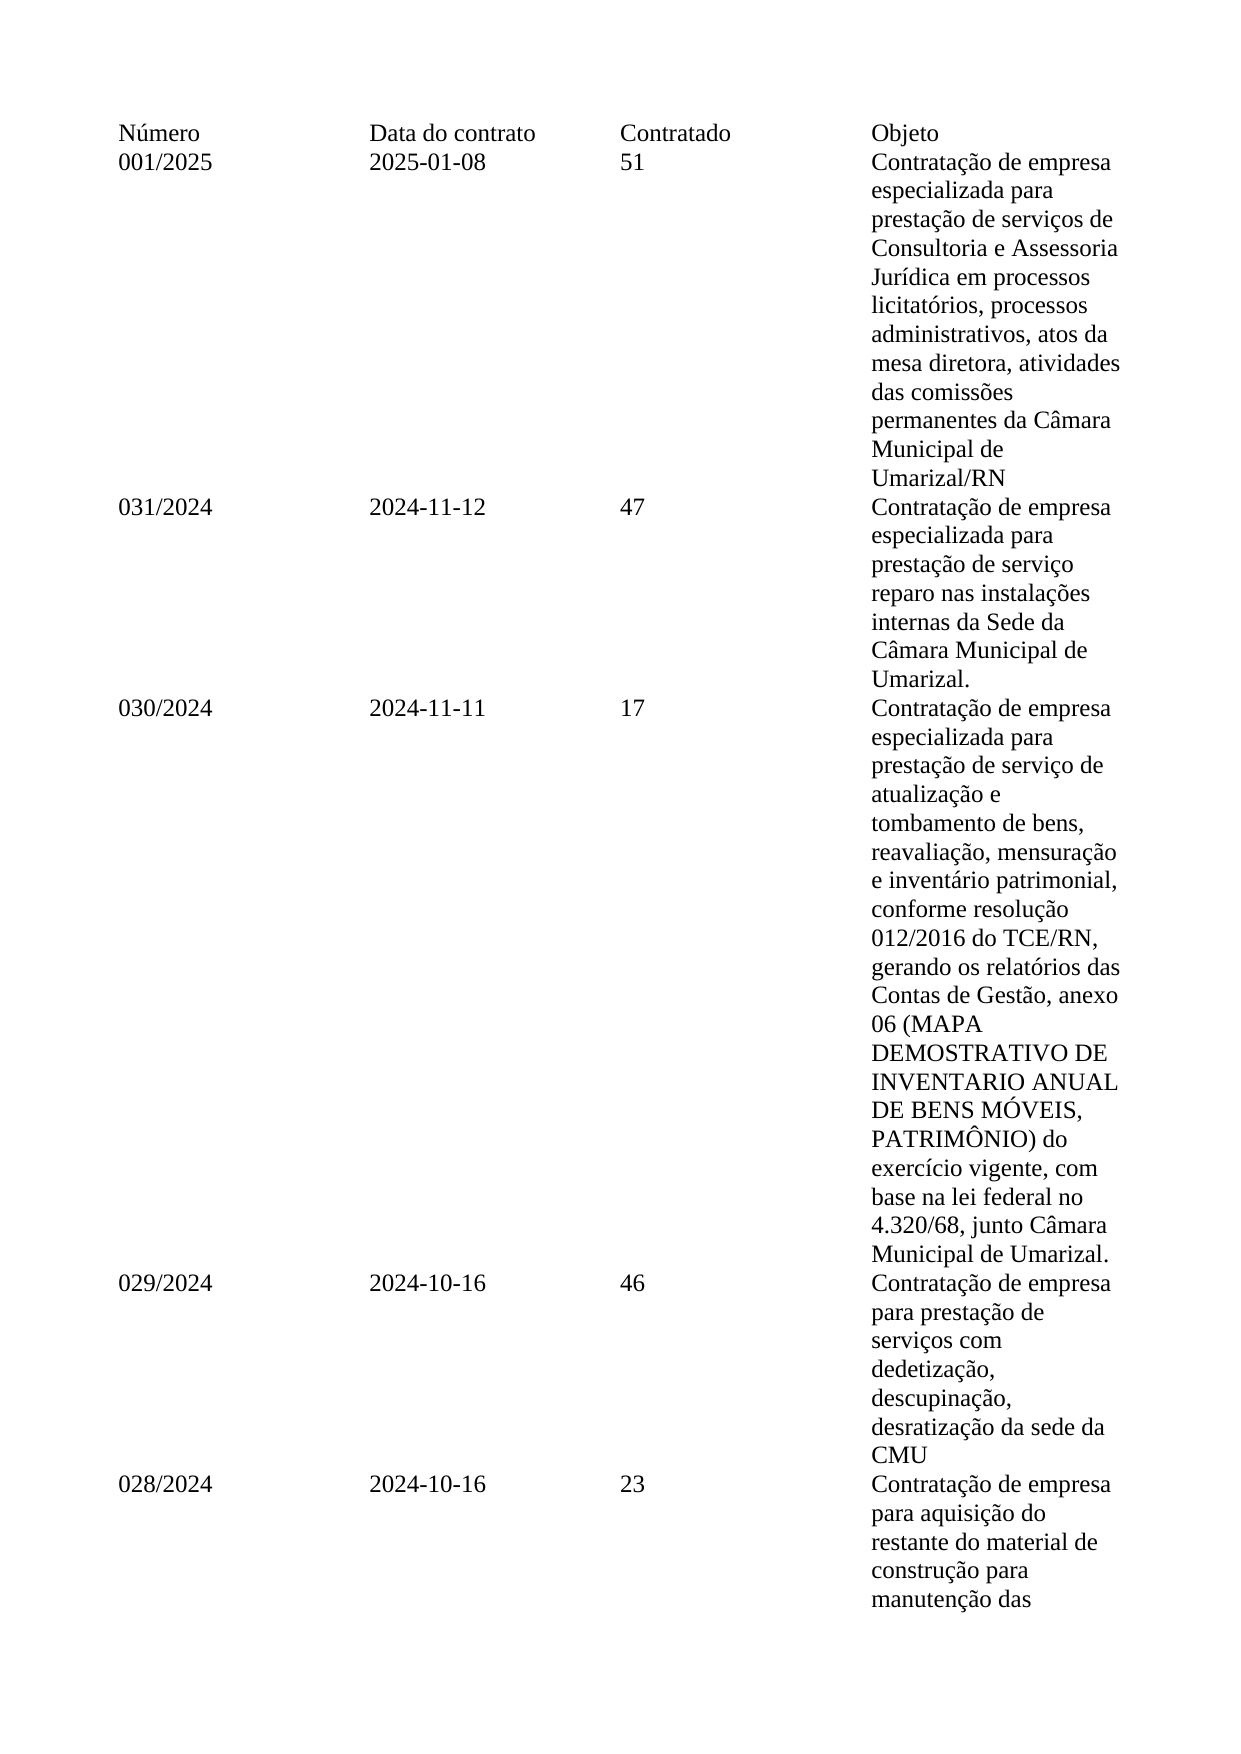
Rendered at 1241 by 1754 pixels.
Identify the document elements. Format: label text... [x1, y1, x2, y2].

table_cell 47 [620, 492, 871, 693]
table_cell 2024-11-11 [369, 693, 620, 1268]
table_cell 031/2024 [118, 492, 369, 693]
table_cell 46 [620, 1268, 871, 1469]
table_cell Contratação de empresa especializada para prestação de serviço de atualização e tombamento de bens, reavaliação, mensuração e inventário patrimonial, conforme resolução 012/2016 do TCE/RN, gerando os relatórios das Contas de Gestão, anexo 06 (MAPA DEMOSTRATIVO DE INVENTARIO ANUAL DE BENS MÓVEIS, PATRIMÔNIO) do exercício vigente, com base na lei federal no 4.320/68, junto Câmara Municipal de Umarizal. [871, 693, 1122, 1268]
table_header Número [118, 118, 369, 147]
table_header Contratado [620, 118, 871, 147]
table_cell Contratação de empresa especializada para prestação de serviços de Consultoria e Assessoria Jurídica em processos licitatórios, processos administrativos, atos da mesa diretora, atividades das comissões permanentes da Câmara Municipal de Umarizal/RN [871, 147, 1122, 492]
table_cell 23 [620, 1469, 871, 1613]
table_cell 17 [620, 693, 871, 1268]
table_cell 028/2024 [118, 1469, 369, 1613]
table_header Objeto [871, 118, 1122, 147]
table_cell Contratação de empresa especializada para prestação de serviço reparo nas instalações internas da Sede da Câmara Municipal de Umarizal. [871, 492, 1122, 693]
table_cell 51 [620, 147, 871, 492]
table_cell Contratação de empresa para aquisição do restante do material de construção para manutenção das [871, 1469, 1122, 1613]
table_cell 2024-11-12 [369, 492, 620, 693]
table_cell 2024-10-16 [369, 1268, 620, 1469]
table_cell 2024-10-16 [369, 1469, 620, 1613]
table_header Data do contrato [369, 118, 620, 147]
table_cell 2025-01-08 [369, 147, 620, 492]
table_cell Contratação de empresa para prestação de serviços com dedetização, descupinação, desratização da sede da CMU [871, 1268, 1122, 1469]
table_cell 001/2025 [118, 147, 369, 492]
table_cell 030/2024 [118, 693, 369, 1268]
table_cell 029/2024 [118, 1268, 369, 1469]
